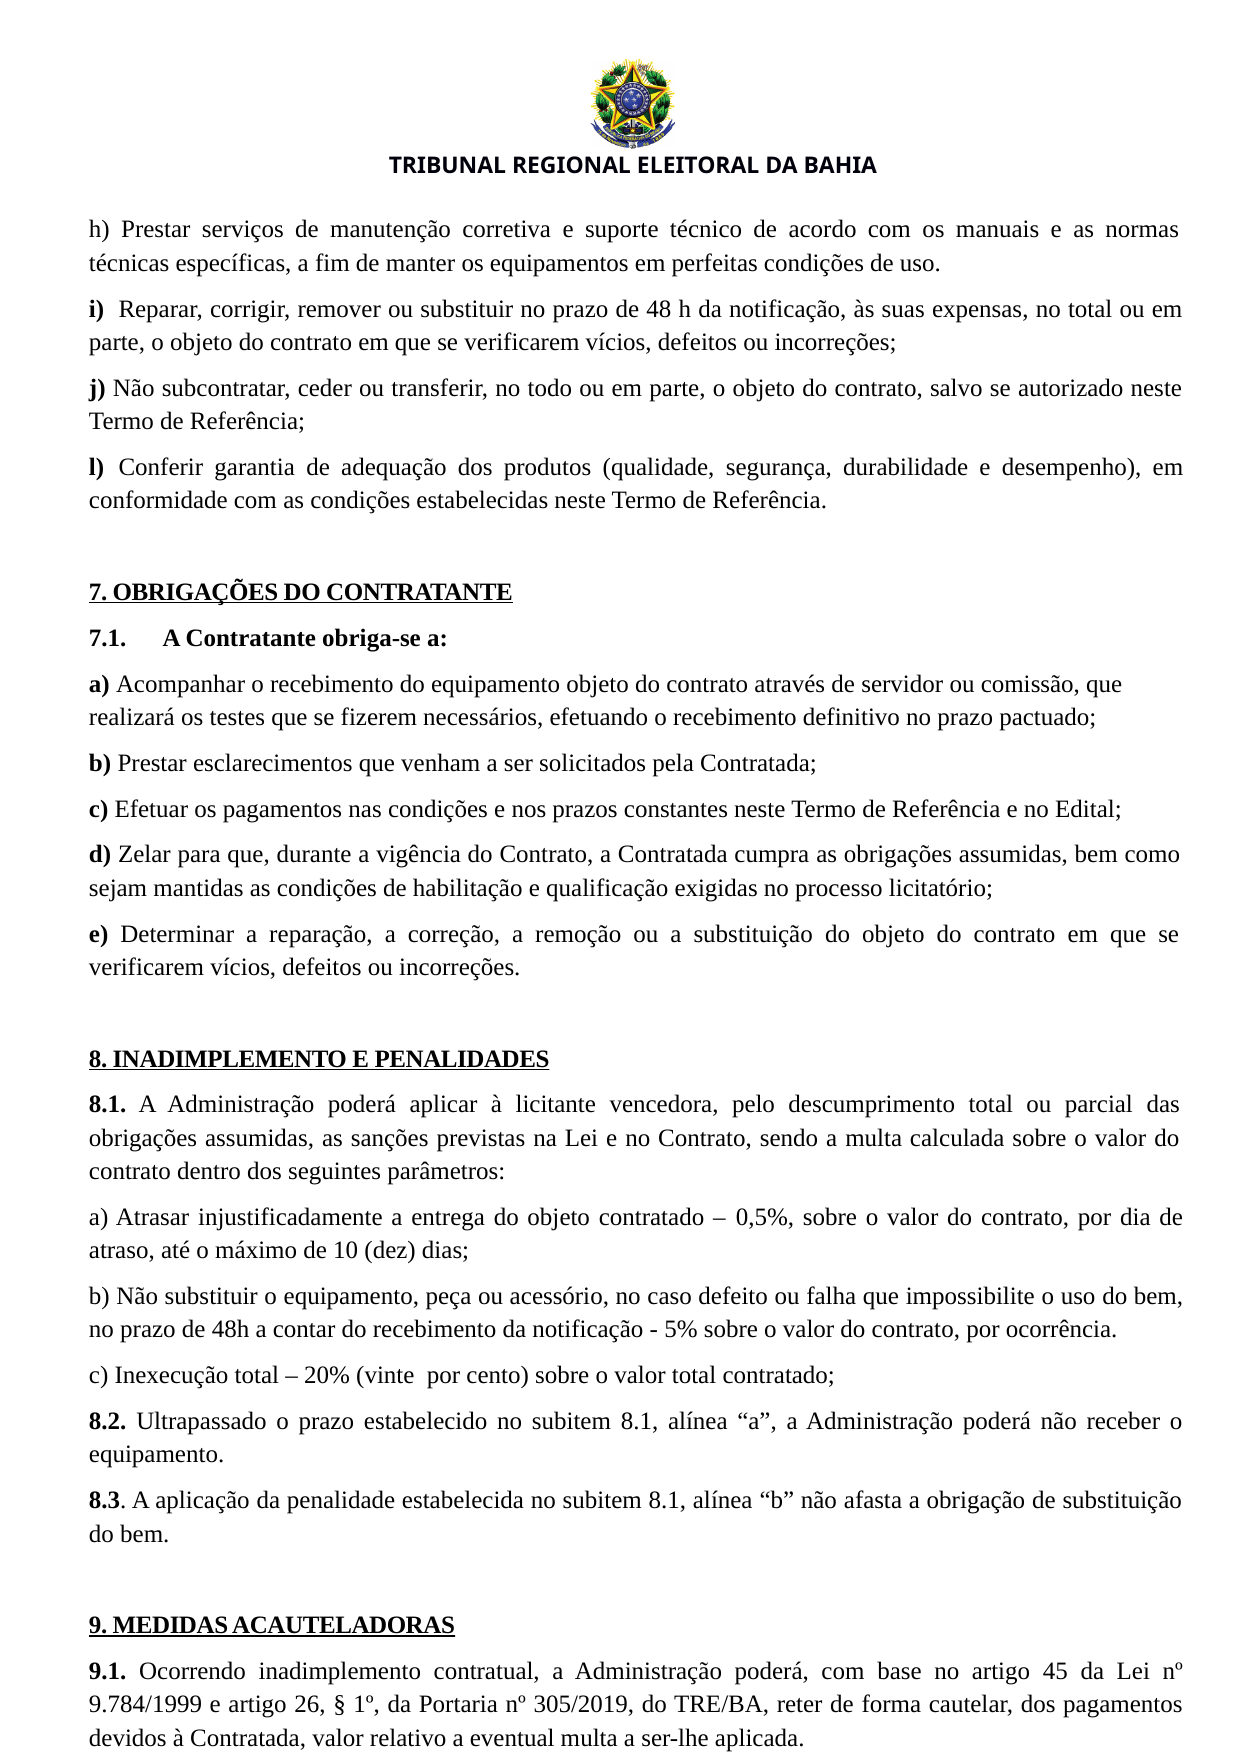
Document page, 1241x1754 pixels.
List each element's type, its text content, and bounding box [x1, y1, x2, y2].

text 9. MEDIDAS ACAUTELADORAS [89, 1607, 1181, 1640]
text 8.1. A Administração poderá aplicar à licitante vencedora, pelo descumprimento total ou parcial das obrigações assumidas, as sanções previstas na Lei e no Contrato, sendo a multa calculada sobre o valor do contrato dentro dos seguintes parâmetros: [89, 1086, 1181, 1186]
text 9.1. Ocorrendo inadimplemento contratual, a Administração poderá, com base no artigo 45 da Lei nº 9.784/1999 e artigo 26, § 1º, da Portaria nº 305/2019, do TRE/BA, reter de forma cautelar, dos pagamentos devidos à Contratada, valor relativo a eventual multa a ser-lhe aplicada. [89, 1653, 1184, 1753]
text h) Prestar serviços de manutenção corretiva e suporte técnico de acordo com os manuais e as normas técnicas específicas, a fim de manter os equipamentos em perfeitas condições de uso. [89, 211, 1181, 278]
text l) Conferir garantia de adequação dos produtos (qualidade, segurança, durabilidade e desempenho), em conformidade com as condições estabelecidas neste Termo de Referência. [89, 449, 1184, 515]
text e) Determinar a reparação, a correção, a remoção ou a substituição do objeto do contrato em que se verificarem vícios, defeitos ou incorreções. [89, 915, 1181, 982]
text 7. OBRIGAÇÕES DO CONTRATANTE [89, 574, 1181, 607]
text a) Atrasar injustificadamente a entrega do objeto contratado – 0,5%, sobre o valor do contrato, por dia de atraso, até o máximo de 10 (dez) dias; [89, 1199, 1184, 1265]
text a) Acompanhar o recebimento do equipamento objeto do contrato através de servidor ou comissão, que realizará os testes que se fizerem necessários, efetuando o recebimento definitivo no prazo pactuado; [89, 665, 1181, 732]
text j) Não subcontratar, ceder ou transferir, no todo ou em parte, o objeto do contrato, salvo se autorizado neste Termo de Referência; [89, 369, 1184, 436]
text 8.3. A aplicação da penalidade estabelecida no subitem 8.1, alínea “b” não afasta a obrigação de substituição do bem. [89, 1482, 1184, 1549]
text 8. INADIMPLEMENTO E PENALIDADES [89, 1040, 1181, 1074]
text b) Prestar esclarecimentos que venham a ser solicitados pela Contratada; [89, 744, 1181, 778]
text 7.1. A Contratante obriga-se a: [89, 619, 1181, 653]
text 8.2. Ultrapassado o prazo estabelecido no subitem 8.1, alínea “a”, a Administração poderá não receber o equipamento. [89, 1403, 1184, 1469]
text c) Inexecução total – 20% (vinte por cento) sobre o valor total contratado; [89, 1357, 1184, 1390]
text b) Não substituir o equipamento, peça ou acessório, no caso defeito ou falha que impossibilite o uso do bem, no prazo de 48h a contar do recebimento da notificação - 5% sobre o valor do contrato, por ocorrência. [89, 1278, 1184, 1344]
text d) Zelar para que, durante a vigência do Contrato, a Contratada cumpra as obrigações assumidas, bem como sejam mantidas as condições de habilitação e qualificação exigidas no processo licitatório; [89, 836, 1181, 903]
text c) Efetuar os pagamentos nas condições e nos prazos constantes neste Termo de Referência e no Edital; [89, 790, 1181, 824]
text i) Reparar, corrigir, remover ou substituir no prazo de 48 h da notificação, às suas expensas, no total ou em parte, o objeto do contrato em que se verificarem vícios, defeitos ou incorreções; [89, 290, 1184, 357]
